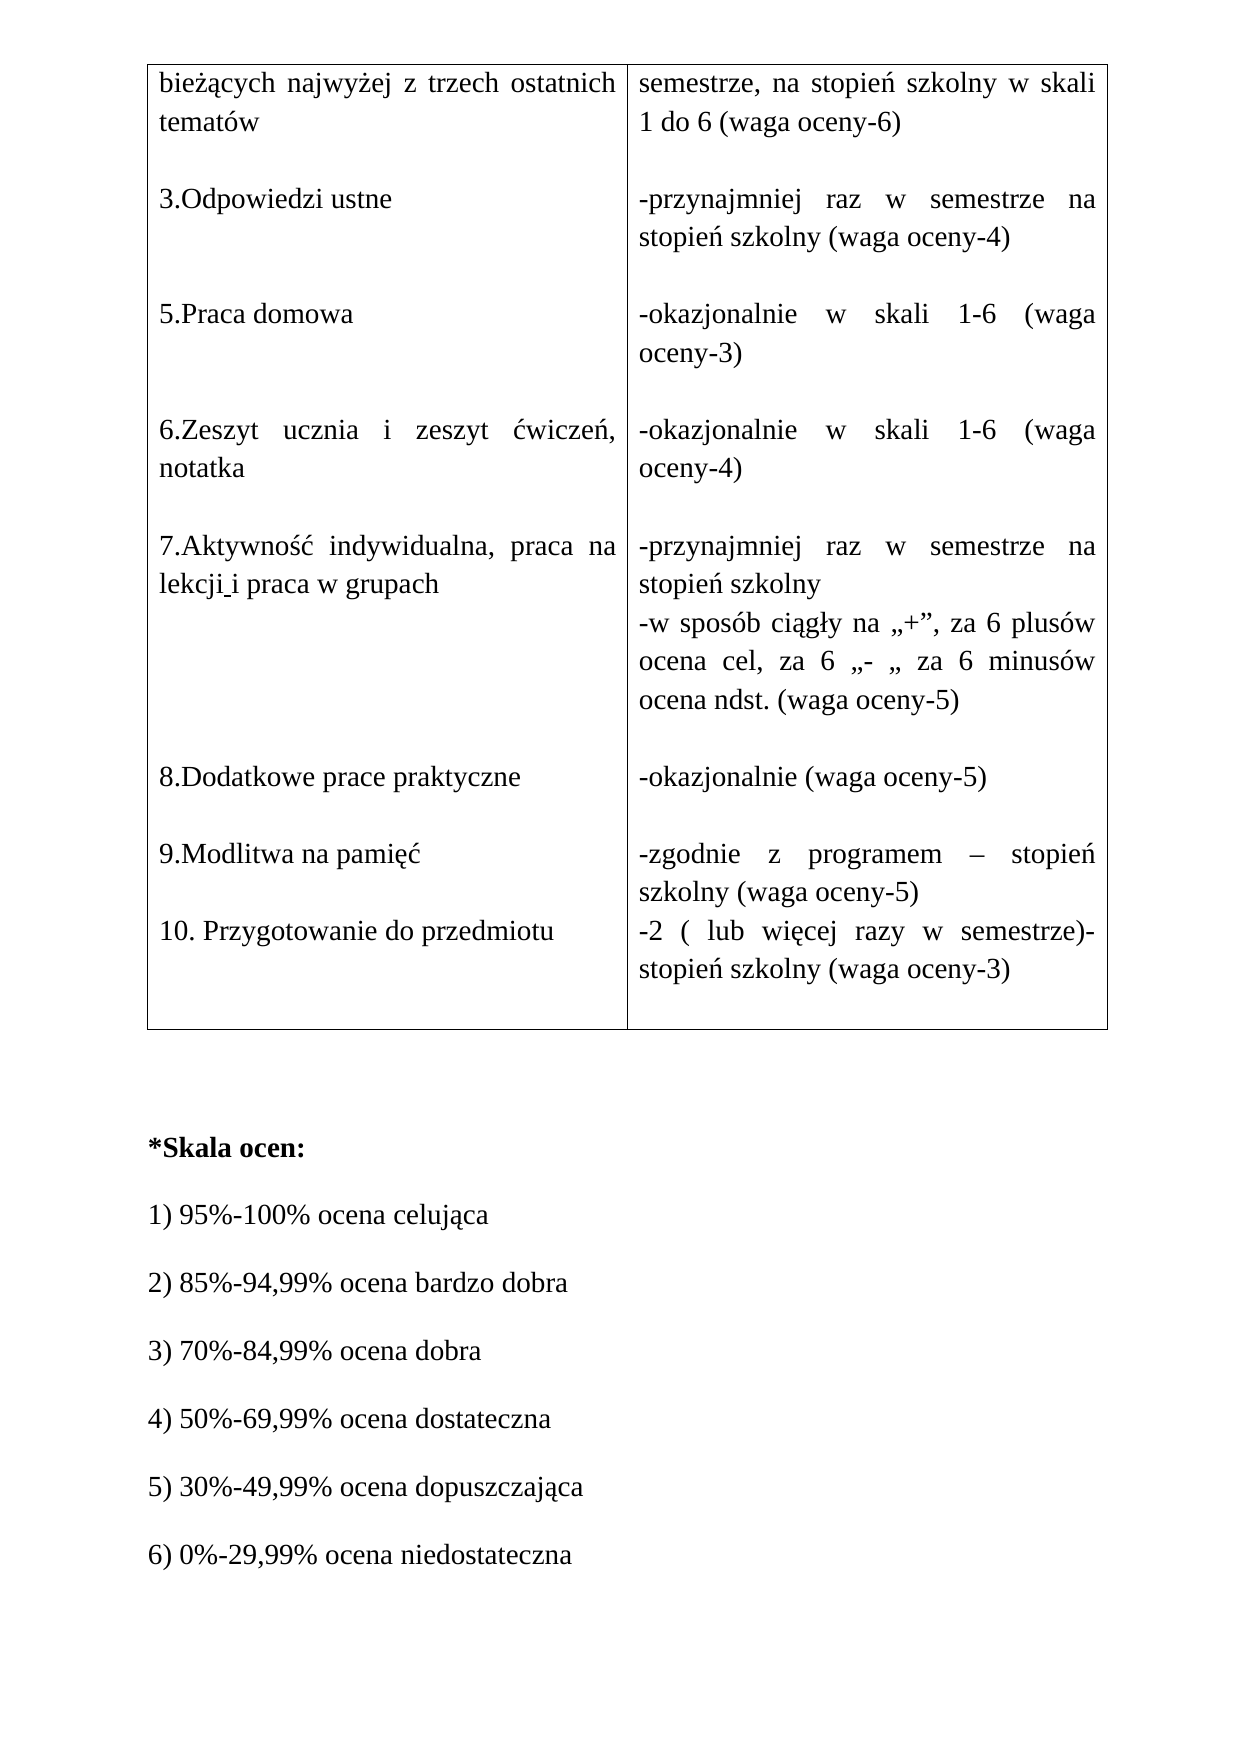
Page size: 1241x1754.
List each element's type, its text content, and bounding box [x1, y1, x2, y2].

table_cell bieżących najwyżej z trzech ostatnich tematów 3.Odpowiedzi ustne 5.Praca domowa 6.Zeszyt ucznia i zeszyt ćwiczeń, notatka 7.Aktywność indywidualna, praca na lekcji i praca w grupach 8.Dodatkowe prace praktyczne 9.Modlitwa na pamięć 10. Przygotowanie do przedmiotu [148, 65, 627, 1029]
text *Skala ocen: [148, 1130, 1093, 1164]
text 6) 0%-29,99% ocena niedostateczna [148, 1537, 1093, 1571]
table_cell semestrze, na stopień szkolny w skali 1 do 6 (waga oceny-6) -przynajmniej raz w semestrze na stopień szkolny (waga oceny-4) -okazjonalnie w skali 1-6 (waga oceny-3) -okazjonalnie w skali 1-6 (waga oceny-4) -przynajmniej raz w semestrze na stopień szkolny -w sposób ciągły na „+”, za 6 plusów ocena cel, za 6 „- „ za 6 minusów ocena ndst. (waga oceny-5) -okazjonalnie (waga oceny-5) -zgodnie z programem – stopień szkolny (waga oceny-5) -2 ( lub więcej razy w semestrze)-stopień szkolny (waga oceny-3) [628, 65, 1107, 1029]
text 4) 50%-69,99% ocena dostateczna [148, 1401, 1093, 1435]
text 3) 70%-84,99% ocena dobra [148, 1333, 1093, 1367]
text 2) 85%-94,99% ocena bardzo dobra [148, 1265, 1093, 1299]
text 5) 30%-49,99% ocena dopuszczająca [148, 1469, 1093, 1503]
text 1) 95%-100% ocena celująca [148, 1197, 1093, 1231]
